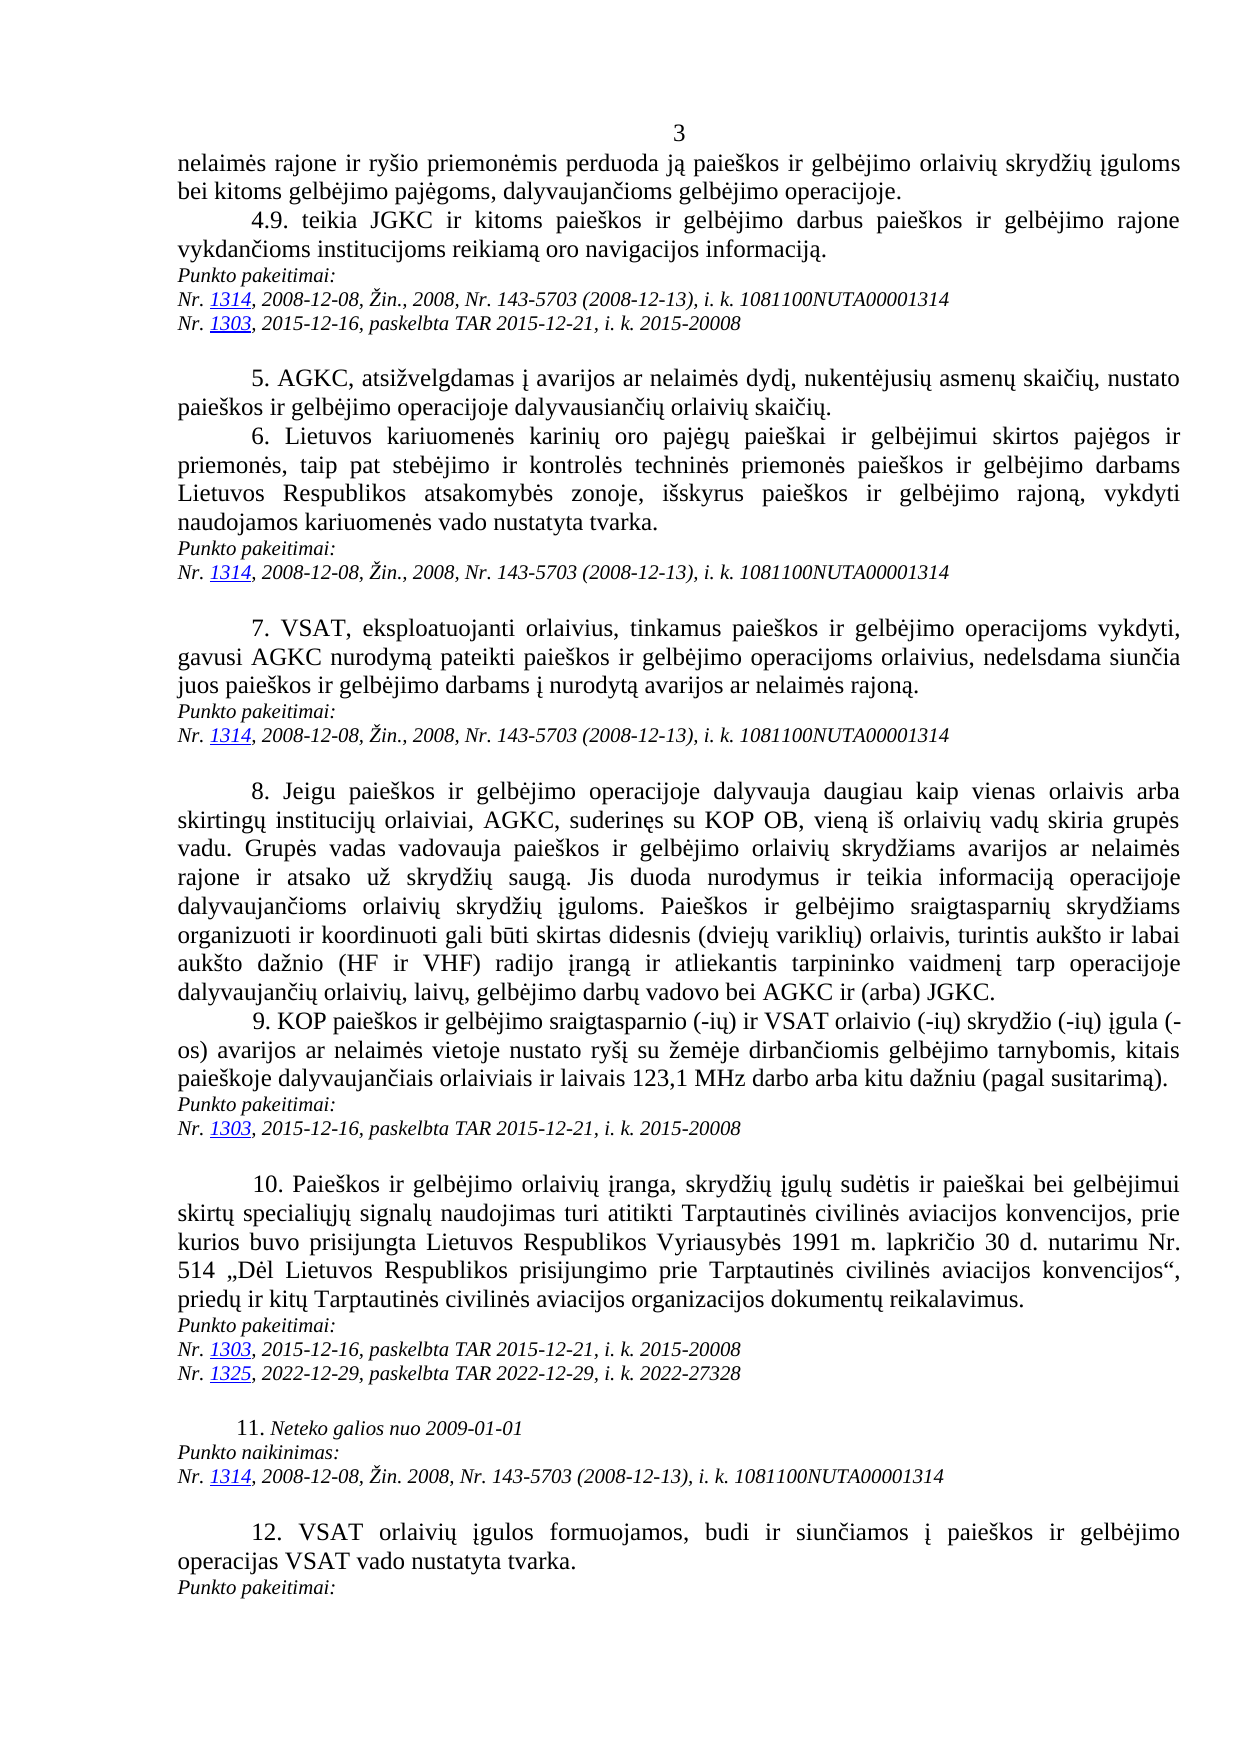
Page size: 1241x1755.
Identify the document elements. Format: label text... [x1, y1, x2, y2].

text 11. Neteko galios nuo 2009-01-01 [177, 1414, 1181, 1440]
text 8. Jeigu paieškos ir gelbėjimo operacijoje dalyvauja daugiau kaip vienas orlaivis arba skirtingų institucijų orlaiviai, AGKC, suderinęs su KOP OB, vieną iš orlaivių vadų skiria grupės vadu. Grupės vadas vadovauja paieškos ir gelbėjimo orlaivių skrydžiams avarijos ar nelaimės rajone ir atsako už skrydžių saugą. Jis duoda nurodymus ir teikia informaciją operacijoje dalyvaujančioms orlaivių skrydžių įguloms. Paieškos ir gelbėjimo sraigtasparnių skrydžiams organizuoti ir koordinuoti gali būti skirtas didesnis (dviejų variklių) orlaivis, turintis aukšto ir labai aukšto dažnio (HF ir VHF) radijo įrangą ir atliekantis tarpininko vaidmenį tarp operacijoje dalyvaujančių orlaivių, laivų, gelbėjimo darbų vadovo bei AGKC ir (arba) JGKC. [177, 776, 1181, 1006]
text Nr. 1325, 2022-12-29, paskelbta TAR 2022-12-29, i. k. 2022-27328 [177, 1361, 1181, 1385]
text Punkto naikinimas: [177, 1440, 1181, 1464]
text Nr. 1314, 2008-12-08, Žin., 2008, Nr. 143-5703 (2008-12-13), i. k. 1081100NUTA00001314 [177, 560, 1181, 584]
text 12. VSAT orlaivių įgulos formuojamos, budi ir siunčiamos į paieškos ir gelbėjimo operacijas VSAT vado nustatyta tvarka. [177, 1517, 1181, 1574]
text Nr. 1314, 2008-12-08, Žin., 2008, Nr. 143-5703 (2008-12-13), i. k. 1081100NUTA00001314 [177, 723, 1181, 747]
text Punkto pakeitimai: [177, 263, 1181, 287]
text nelaimės rajone ir ryšio priemonėmis perduoda ją paieškos ir gelbėjimo orlaivių skrydžių įguloms bei kitoms gelbėjimo pajėgoms, dalyvaujančioms gelbėjimo operacijoje. [177, 148, 1181, 205]
text Nr. 1303, 2015-12-16, paskelbta TAR 2015-12-21, i. k. 2015-20008 [177, 311, 1181, 335]
text 10. Paieškos ir gelbėjimo orlaivių įranga, skrydžių įgulų sudėtis ir paieškai bei gelbėjimui skirtų specialiųjų signalų naudojimas turi atitikti Tarptautinės civilinės aviacijos konvencijos, prie kurios buvo prisijungta Lietuvos Respublikos Vyriausybės 1991 m. lapkričio 30 d. nutarimu Nr. 514 „Dėl Lietuvos Respublikos prisijungimo prie Tarptautinės civilinės aviacijos konvencijos“, priedų ir kitų Tarptautinės civilinės aviacijos organizacijos dokumentų reikalavimus. [177, 1169, 1181, 1313]
text Punkto pakeitimai: [177, 1574, 1181, 1599]
text Punkto pakeitimai: [177, 1092, 1181, 1116]
text 7. VSAT, eksploatuojanti orlaivius, tinkamus paieškos ir gelbėjimo operacijoms vykdyti, gavusi AGKC nurodymą pateikti paieškos ir gelbėjimo operacijoms orlaivius, nedelsdama siunčia juos paieškos ir gelbėjimo darbams į nurodytą avarijos ar nelaimės rajoną. [177, 613, 1181, 699]
text 4.9. teikia JGKC ir kitoms paieškos ir gelbėjimo darbus paieškos ir gelbėjimo rajone vykdančioms institucijoms reikiamą oro navigacijos informaciją. [177, 205, 1181, 263]
text Nr. 1314, 2008-12-08, Žin. 2008, Nr. 143-5703 (2008-12-13), i. k. 1081100NUTA00001314 [177, 1464, 1181, 1488]
text Punkto pakeitimai: [177, 536, 1181, 560]
text Punkto pakeitimai: [177, 699, 1181, 723]
text Nr. 1314, 2008-12-08, Žin., 2008, Nr. 143-5703 (2008-12-13), i. k. 1081100NUTA00001314 [177, 287, 1181, 311]
text 9. KOP paieškos ir gelbėjimo sraigtasparnio (-ių) ir VSAT orlaivio (-ių) skrydžio (-ių) įgula (-os) avarijos ar nelaimės vietoje nustato ryšį su žemėje dirbančiomis gelbėjimo tarnybomis, kitais paieškoje dalyvaujančiais orlaiviais ir laivais 123,1 MHz darbo arba kitu dažniu (pagal susitarimą). [177, 1006, 1181, 1092]
text Nr. 1303, 2015-12-16, paskelbta TAR 2015-12-21, i. k. 2015-20008 [177, 1337, 1181, 1361]
text 5. AGKC, atsižvelgdamas į avarijos ar nelaimės dydį, nukentėjusių asmenų skaičių, nustato paieškos ir gelbėjimo operacijoje dalyvausiančių orlaivių skaičių. [177, 363, 1181, 421]
text Nr. 1303, 2015-12-16, paskelbta TAR 2015-12-21, i. k. 2015-20008 [177, 1116, 1181, 1140]
text 6. Lietuvos kariuomenės karinių oro pajėgų paieškai ir gelbėjimui skirtos pajėgos ir priemonės, taip pat stebėjimo ir kontrolės techninės priemonės paieškos ir gelbėjimo darbams Lietuvos Respublikos atsakomybės zonoje, išskyrus paieškos ir gelbėjimo rajoną, vykdyti naudojamos kariuomenės vado nustatyta tvarka. [177, 421, 1181, 536]
text Punkto pakeitimai: [177, 1313, 1181, 1337]
